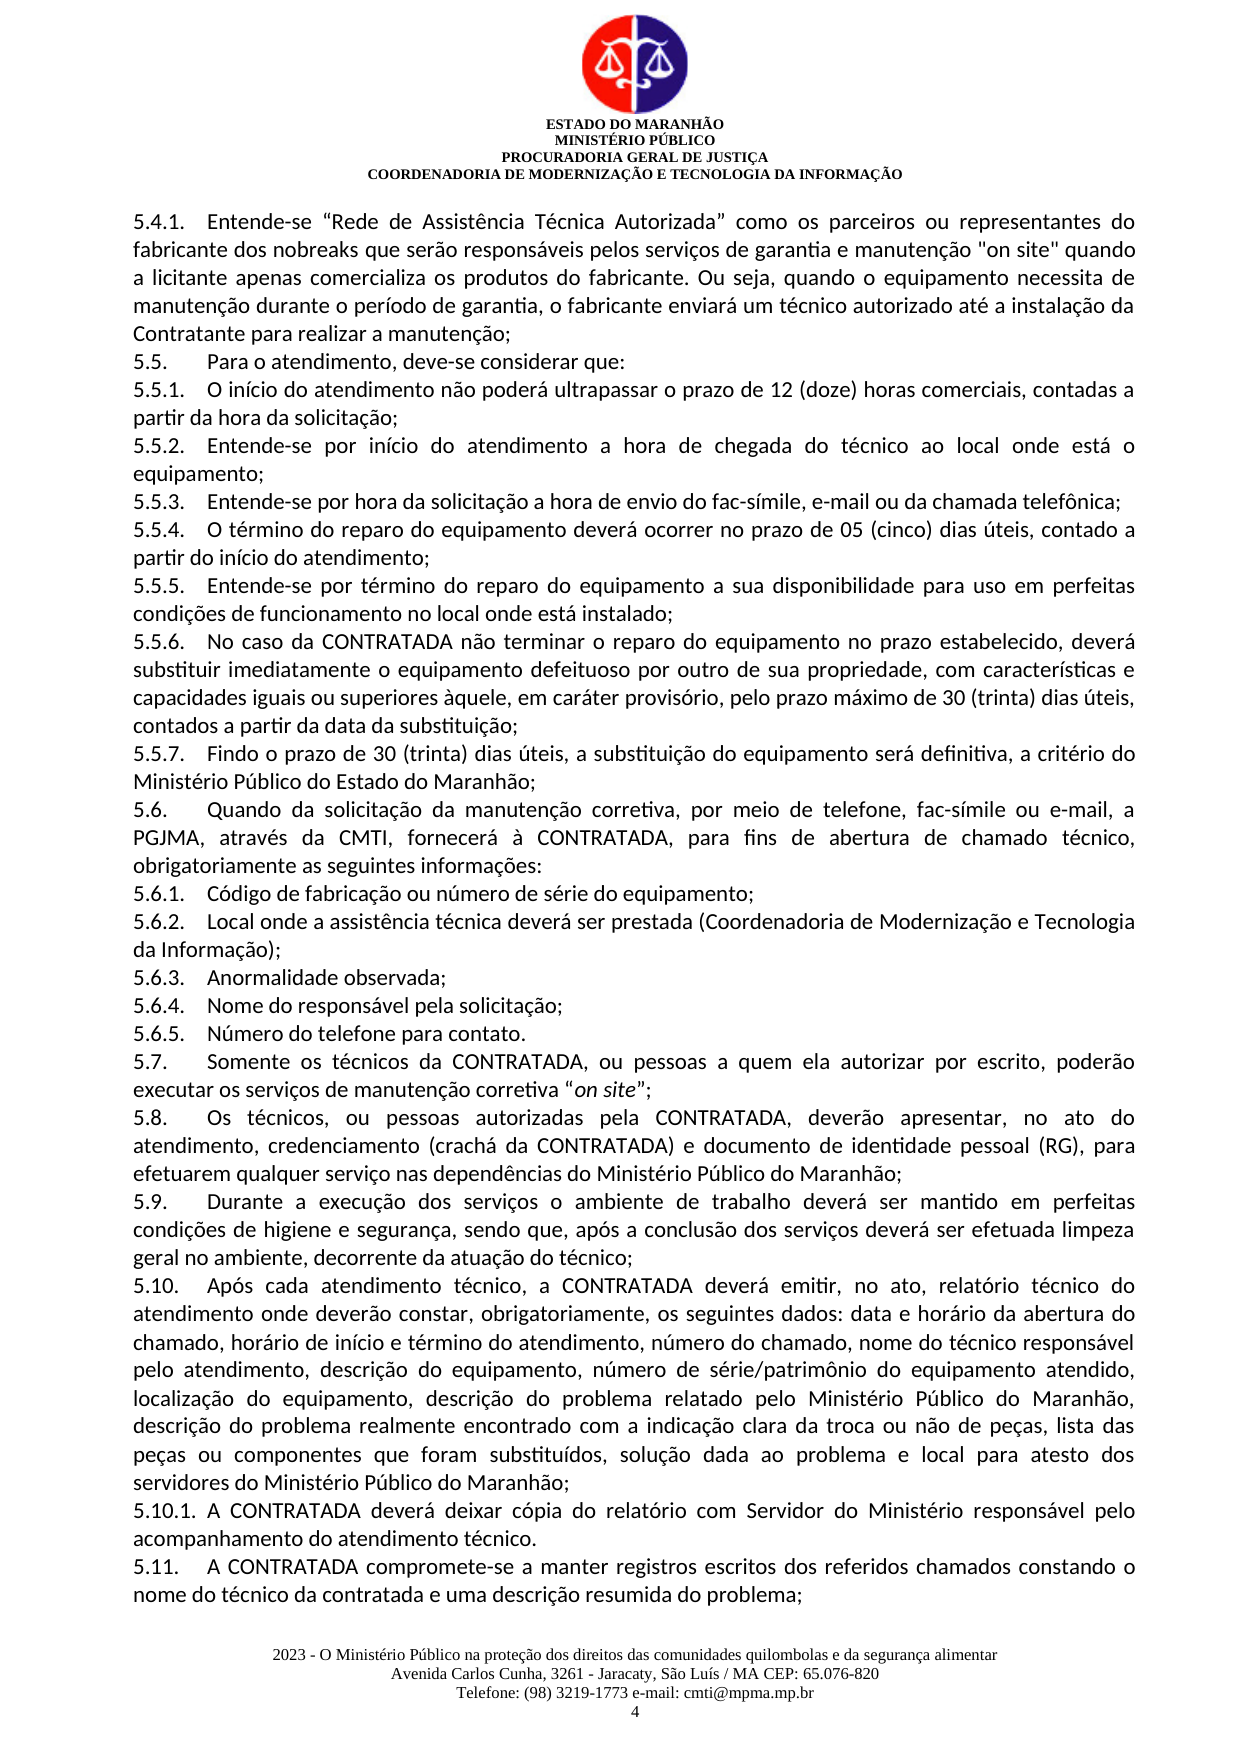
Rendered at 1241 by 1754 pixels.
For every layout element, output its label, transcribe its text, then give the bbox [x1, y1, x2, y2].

list No caso da CONTRATADA não terminar o reparo do equipamento no prazo estabelecido, deverá substituir imediatamente o equipamento defeituoso por outro de sua propriedade, com características e capacidades iguais ou superiores àquele, em caráter provisório, pelo prazo máximo de 30 (trinta) dias úteis, contados a partir da data da substituição; [133, 627, 1137, 739]
list Após cada atendimento técnico, a CONTRATADA deverá emitir, no ato, relatório técnico do atendimento onde deverão constar, obrigatoriamente, os seguintes dados: data e horário da abertura do chamado, horário de início e término do atendimento, número do chamado, nome do técnico responsável pelo atendimento, descrição do equipamento, número de série/patrimônio do equipamento atendido, localização do equipamento, descrição do problema relatado pelo Ministério Público do Maranhão, descrição do problema realmente encontrado com a indicação clara da troca ou não de peças, lista das peças ou componentes que foram substituídos, solução dada ao problema e local para atesto dos servidores do Ministério Público do Maranhão; [133, 1272, 1137, 1496]
list Entende-se por hora da solicitação a hora de envio do fac-símile, e-mail ou da chamada telefônica; [133, 487, 1137, 515]
list Findo o prazo de 30 (trinta) dias úteis, a substituição do equipamento será definitiva, a critério do Ministério Público do Estado do Maranhão; [133, 739, 1137, 795]
list Durante a execução dos serviços o ambiente de trabalho deverá ser mantido em perfeitas condições de higiene e segurança, sendo que, após a conclusão dos serviços deverá ser efetuada limpeza geral no ambiente, decorrente da atuação do técnico; [133, 1187, 1137, 1272]
list Entende-se “Rede de Assistência Técnica Autorizada” como os parceiros ou representantes do fabricante dos nobreaks que serão responsáveis pelos serviços de garantia e manutenção "on site" quando a licitante apenas comercializa os produtos do fabricante. Ou seja, quando o equipamento necessita de manutenção durante o período de garantia, o fabricante enviará um técnico autorizado até a instalação da Contratante para realizar a manutenção; [133, 207, 1137, 347]
list Código de fabricação ou número de série do equipamento; [133, 879, 1137, 907]
list Entende-se por início do atendimento a hora de chegada do técnico ao local onde está o equipamento; [133, 431, 1137, 487]
list A CONTRATADA compromete-se a manter registros escritos dos referidos chamados constando o nome do técnico da contratada e uma descrição resumida do problema; [133, 1552, 1137, 1608]
list O término do reparo do equipamento deverá ocorrer no prazo de 05 (cinco) dias úteis, contado a partir do início do atendimento; [133, 515, 1137, 571]
list Os técnicos, ou pessoas autorizadas pela CONTRATADA, deverão apresentar, no ato do atendimento, credenciamento (crachá da CONTRATADA) e documento de identidade pessoal (RG), para efetuarem qualquer serviço nas dependências do Ministério Público do Maranhão; [133, 1103, 1137, 1187]
list Número do telefone para contato. [133, 1019, 1137, 1047]
list Somente os técnicos da CONTRATADA, ou pessoas a quem ela autorizar por escrito, poderão executar os serviços de manutenção corretiva “on site”; [133, 1047, 1137, 1103]
list O início do atendimento não poderá ultrapassar o prazo de 12 (doze) horas comerciais, contadas a partir da hora da solicitação; [133, 375, 1137, 431]
list Nome do responsável pela solicitação; [133, 991, 1137, 1019]
list Para o atendimento, deve-se considerar que: [133, 347, 1137, 375]
list Anormalidade observada; [133, 963, 1137, 991]
list A CONTRATADA deverá deixar cópia do relatório com Servidor do Ministério responsável pelo acompanhamento do atendimento técnico. [133, 1496, 1137, 1552]
picture [581, 14, 688, 114]
list Quando da solicitação da manutenção corretiva, por meio de telefone, fac-símile ou e-mail, a PGJMA, através da CMTI, fornecerá à CONTRATADA, para fins de abertura de chamado técnico, obrigatoriamente as seguintes informações: [133, 795, 1137, 879]
list Entende-se por término do reparo do equipamento a sua disponibilidade para uso em perfeitas condições de funcionamento no local onde está instalado; [133, 571, 1137, 627]
list Local onde a assistência técnica deverá ser prestada (Coordenadoria de Modernização e Tecnologia da Informação); [133, 907, 1137, 963]
